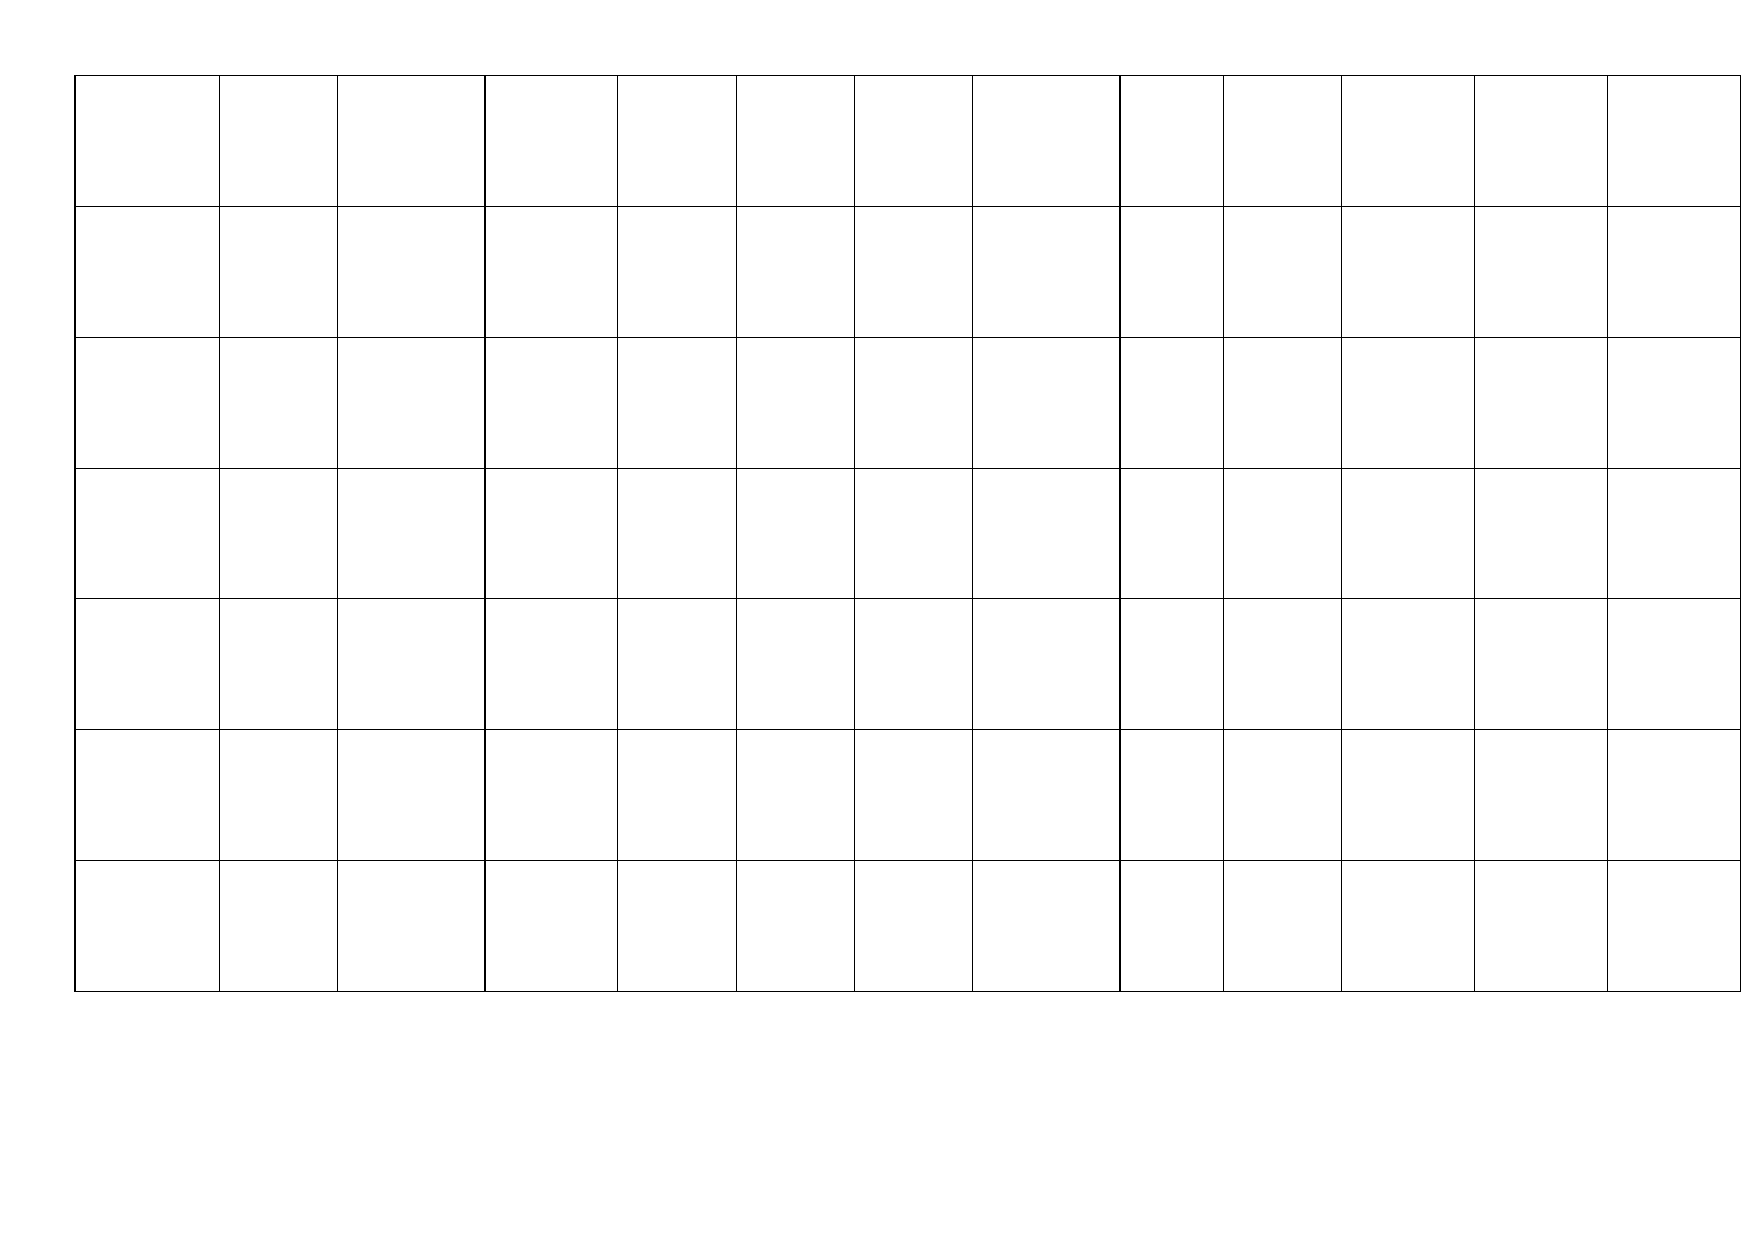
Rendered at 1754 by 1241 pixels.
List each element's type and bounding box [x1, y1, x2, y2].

table_cell [1475, 76, 1607, 206]
table_cell [1475, 861, 1607, 991]
table_cell [338, 207, 484, 337]
table_cell [1475, 207, 1607, 337]
table_cell [76, 469, 219, 598]
table_cell [1475, 730, 1607, 860]
table_cell [973, 207, 1119, 337]
table_cell [338, 469, 484, 598]
table_cell [1224, 599, 1341, 729]
table_cell [76, 599, 219, 729]
table_cell [220, 207, 337, 337]
table_cell [1342, 338, 1474, 467]
table_cell [338, 861, 484, 991]
table_cell [1608, 599, 1740, 729]
table_cell [1342, 861, 1474, 991]
table_cell [1475, 469, 1607, 598]
table_cell [855, 730, 972, 860]
table_cell [973, 599, 1119, 729]
table_cell [1475, 599, 1607, 729]
table_cell [1224, 76, 1341, 206]
table_cell [855, 599, 972, 729]
table_cell [338, 730, 484, 860]
table_cell [220, 469, 337, 598]
table_cell [486, 338, 617, 467]
table_cell [1121, 599, 1223, 729]
table_cell [618, 599, 736, 729]
table_cell [973, 730, 1119, 860]
table_cell [973, 76, 1119, 206]
table_cell [1342, 207, 1474, 337]
table_cell [737, 338, 854, 467]
table_cell [1121, 861, 1223, 991]
table_cell [486, 730, 617, 860]
table_cell [973, 469, 1119, 598]
table_cell [486, 469, 617, 598]
table_cell [220, 76, 337, 206]
table_cell [1342, 730, 1474, 860]
table_cell [1342, 599, 1474, 729]
table_cell [855, 76, 972, 206]
table_cell [618, 207, 736, 337]
table_cell [855, 469, 972, 598]
table_cell [338, 338, 484, 467]
table_cell [220, 730, 337, 860]
table_cell [338, 76, 484, 206]
table_cell [220, 599, 337, 729]
table_cell [76, 861, 219, 991]
table_cell [1224, 338, 1341, 467]
table_cell [486, 861, 617, 991]
table_cell [1121, 730, 1223, 860]
table_cell [855, 207, 972, 337]
table_cell [1608, 76, 1740, 206]
table_cell [618, 76, 736, 206]
table_cell [1224, 469, 1341, 598]
table_cell [737, 861, 854, 991]
table_cell [1224, 207, 1341, 337]
table_cell [220, 338, 337, 467]
table_cell [1342, 469, 1474, 598]
table_cell [973, 861, 1119, 991]
table_cell [486, 207, 617, 337]
table_cell [1608, 469, 1740, 598]
table_cell [76, 207, 219, 337]
table_cell [737, 76, 854, 206]
table_cell [618, 730, 736, 860]
table_cell [855, 861, 972, 991]
table_cell [338, 599, 484, 729]
table_cell [76, 338, 219, 467]
table_cell [76, 730, 219, 860]
table_cell [737, 207, 854, 337]
table_cell [76, 76, 219, 206]
table_cell [737, 469, 854, 598]
table_cell [1608, 861, 1740, 991]
table_cell [1121, 469, 1223, 598]
table_cell [1224, 861, 1341, 991]
table_cell [618, 469, 736, 598]
table_cell [618, 338, 736, 467]
table_cell [1121, 207, 1223, 337]
table_cell [486, 76, 617, 206]
table_cell [1608, 338, 1740, 467]
table_cell [973, 338, 1119, 467]
table_cell [1224, 730, 1341, 860]
table_cell [1121, 338, 1223, 467]
table_cell [618, 861, 736, 991]
table_cell [855, 338, 972, 467]
table_cell [1608, 730, 1740, 860]
table_cell [486, 599, 617, 729]
table_cell [1475, 338, 1607, 467]
table_cell [1342, 76, 1474, 206]
table_cell [737, 730, 854, 860]
table_cell [737, 599, 854, 729]
table_cell [1608, 207, 1740, 337]
table_cell [220, 861, 337, 991]
table_cell [1121, 76, 1223, 206]
